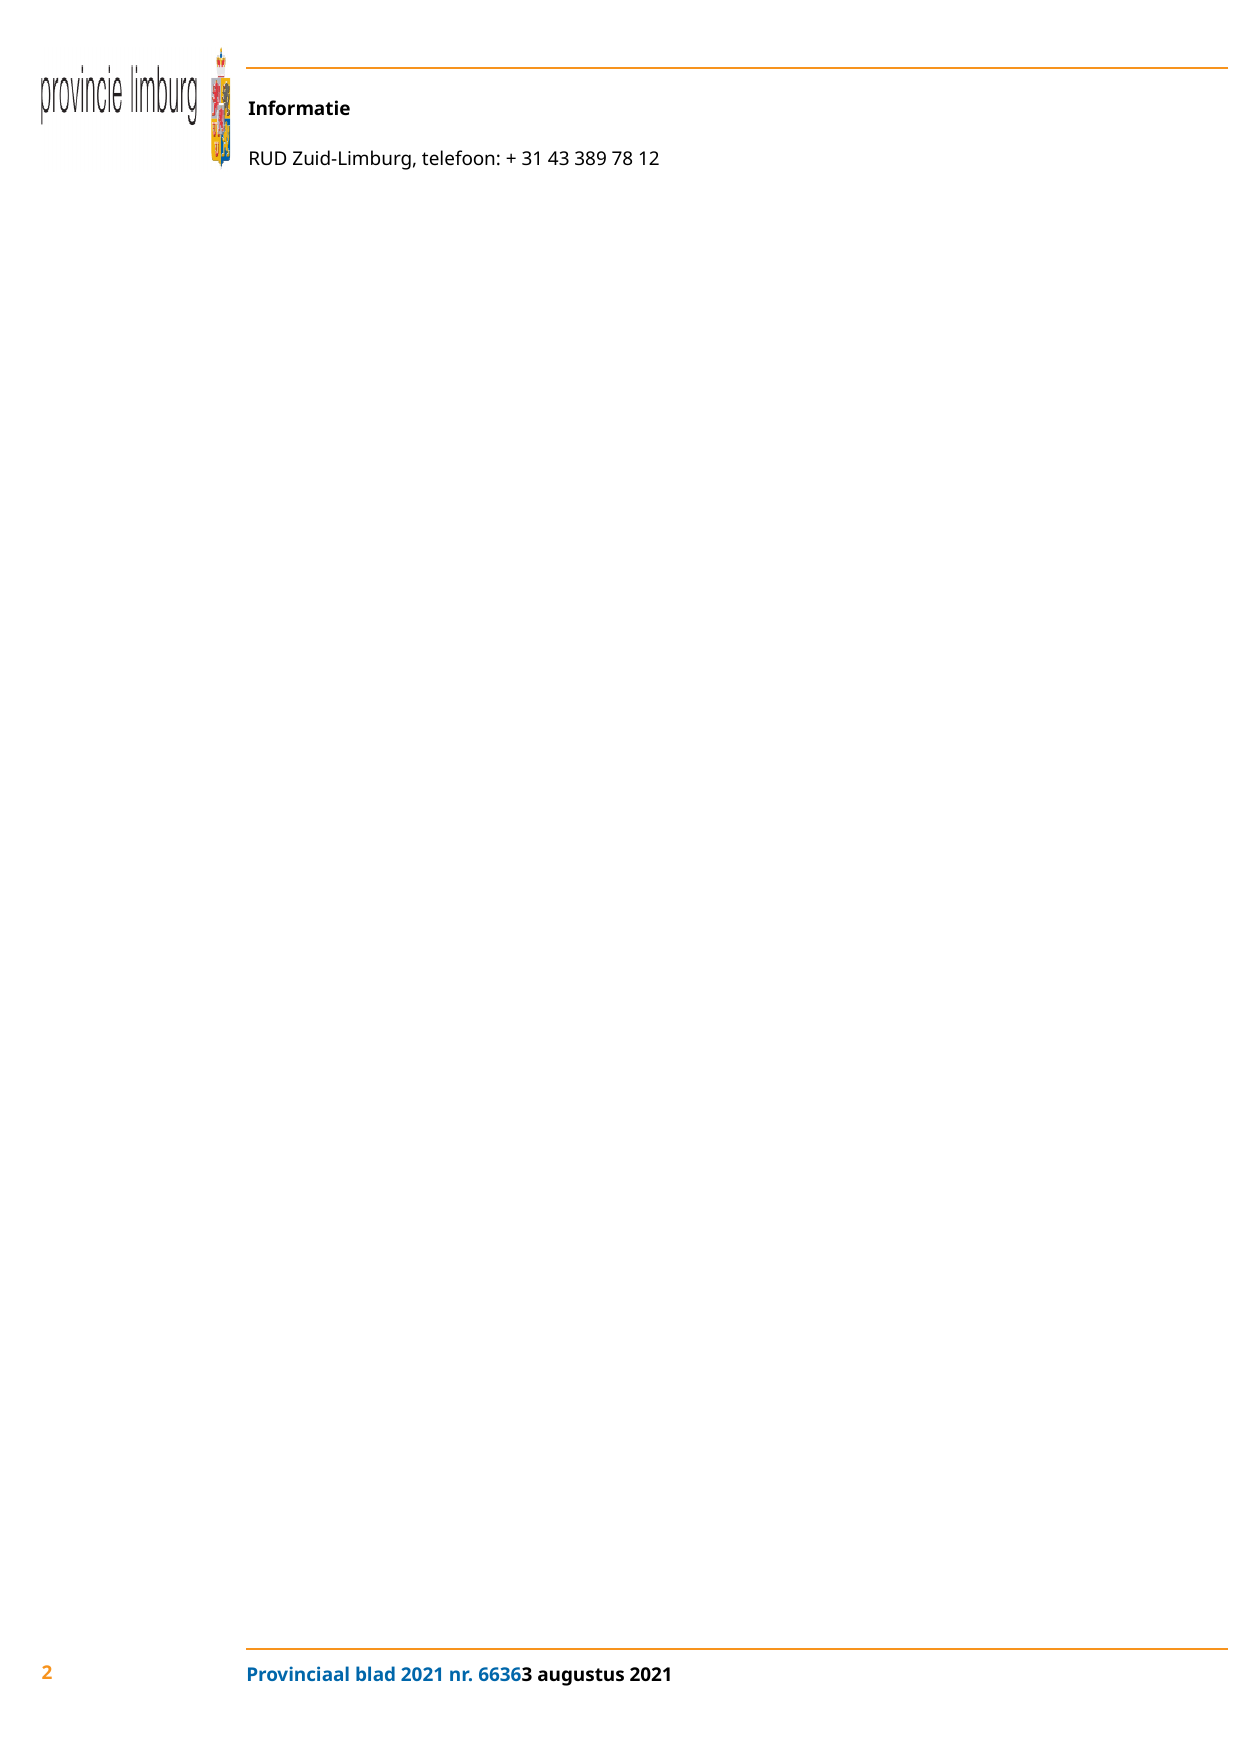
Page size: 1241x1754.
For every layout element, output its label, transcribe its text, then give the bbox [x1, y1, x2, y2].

text Informatie [248, 95, 1152, 121]
text RUD Zuid-Limburg, telefoon: + 31 43 389 78 12 [248, 145, 1152, 171]
picture [41, 47, 231, 172]
